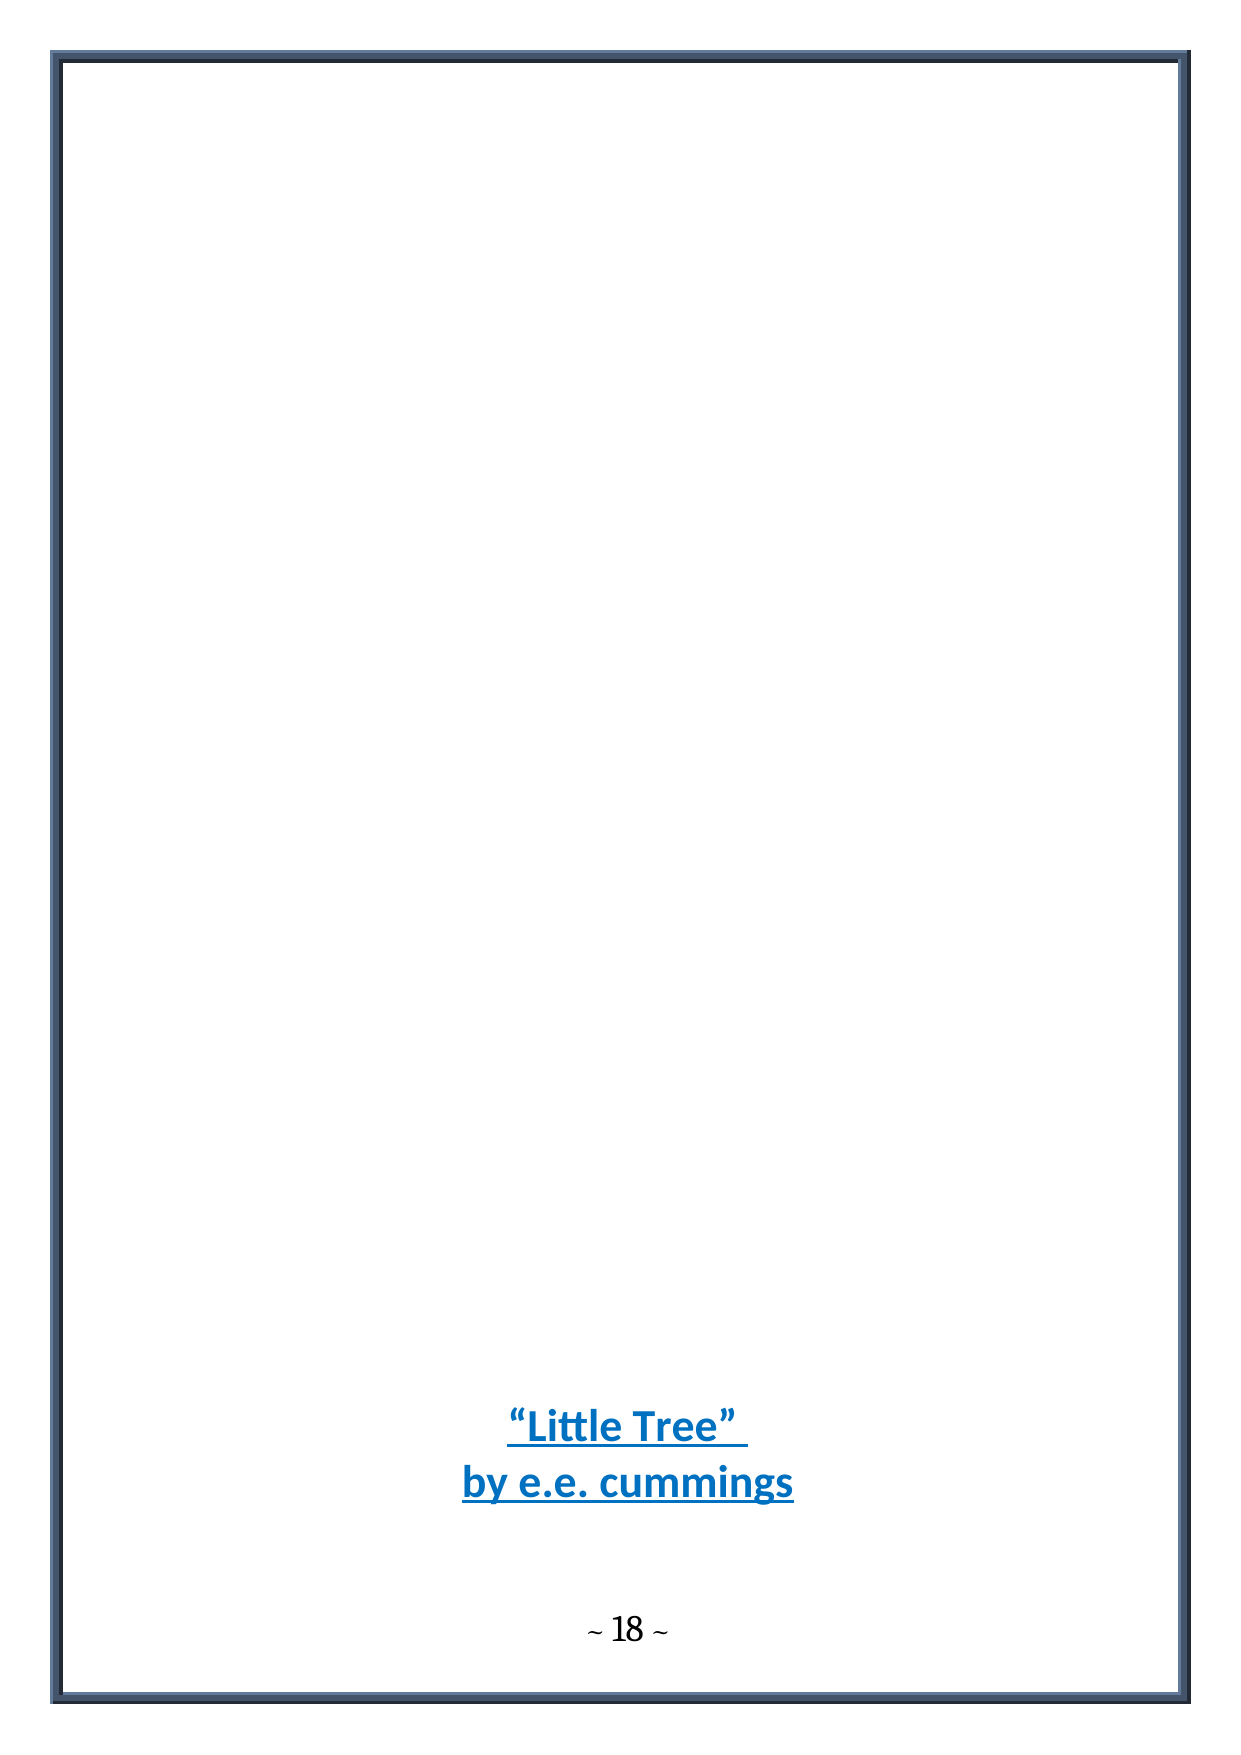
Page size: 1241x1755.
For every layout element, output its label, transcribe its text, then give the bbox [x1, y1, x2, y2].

text “Little Tree” [103, 1397, 1152, 1453]
text by e.e. cummings [103, 1453, 1152, 1564]
